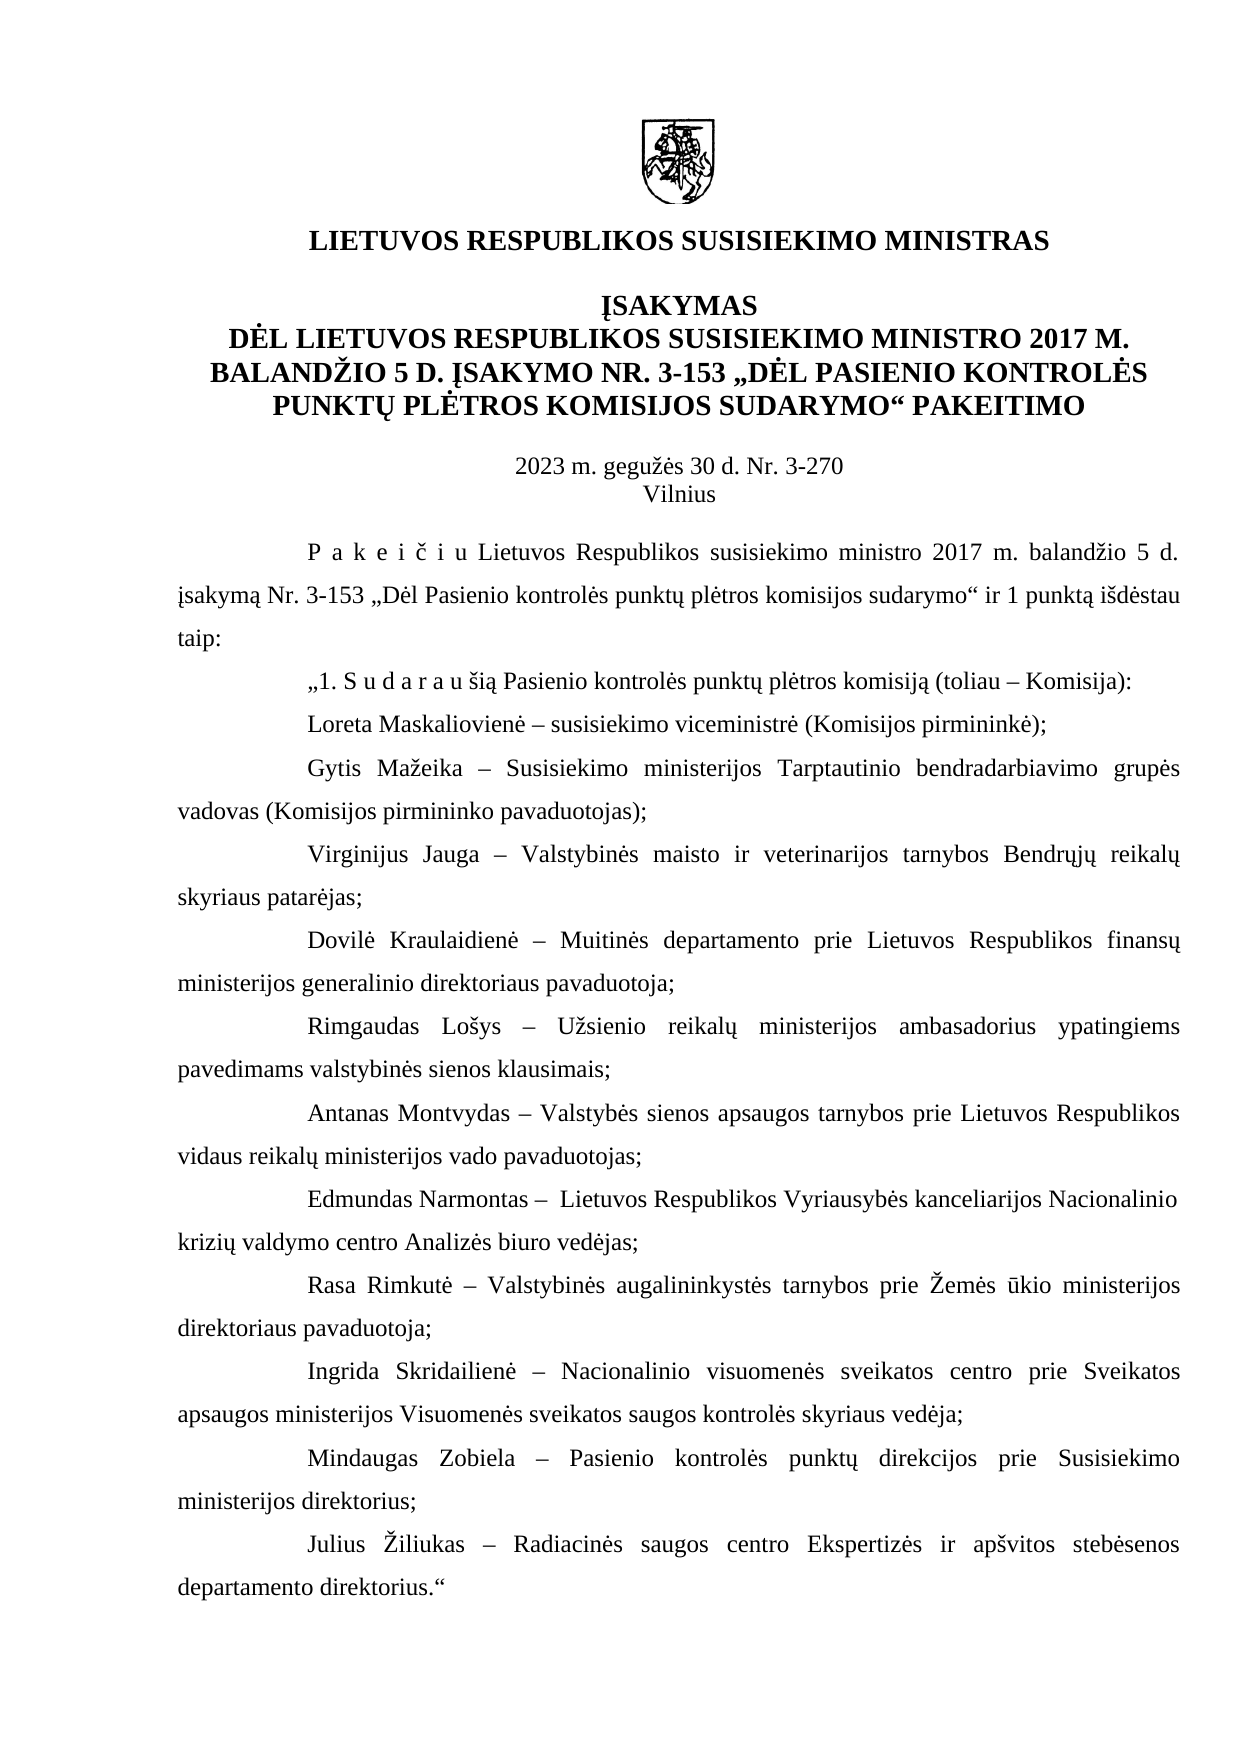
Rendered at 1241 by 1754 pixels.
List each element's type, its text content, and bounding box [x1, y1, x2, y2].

text Ingrida Skridailienė – Nacionalinio visuomenės sveikatos centro prie Sveikatos apsaugos ministerijos Visuomenės sveikatos saugos kontrolės skyriaus vedėja; [177, 1356, 1181, 1428]
text Rimgaudas Lošys – Užsienio reikalų ministerijos ambasadorius ypatingiems pavedimams valstybinės sienos klausimais; [177, 1011, 1181, 1083]
text LIETUVOS RESPUBLIKOS SUSISIEKIMO MINISTRAS [177, 223, 1181, 257]
text „1. S u d a r a u šią Pasienio kontrolės punktų plėtros komisiją (toliau – Komisija): [177, 666, 1181, 695]
text Julius Žiliukas – Radiacinės saugos centro Ekspertizės ir apšvitos stebėsenos departamento direktorius.“ [177, 1529, 1181, 1601]
text P a k e i č i u Lietuvos Respublikos susisiekimo ministro 2017 m. balandžio 5 d. įsakymą Nr. 3-153 „Dėl Pasienio kontrolės punktų plėtros komisijos sudarymo“ ir 1 punktą išdėstau taip: [177, 537, 1181, 652]
text 2023 m. gegužės 30 d. Nr. 3-270 [177, 451, 1181, 479]
text Antanas Montvydas – Valstybės sienos apsaugos tarnybos prie Lietuvos Respublikos vidaus reikalų ministerijos vado pavaduotojas; [177, 1098, 1181, 1169]
text Gytis Mažeika – Susisiekimo ministerijos Tarptautinio bendradarbiavimo grupės vadovas (Komisijos pirmininko pavaduotojas); [177, 753, 1181, 824]
text Edmundas Narmontas – Lietuvos Respublikos Vyriausybės kanceliarijos Nacionalinio krizių valdymo centro Analizės biuro vedėjas; [177, 1184, 1181, 1256]
text DĖL LIETUVOS RESPUBLIKOS SUSISIEKIMO MINISTRO 2017 M. BALANDŽIO 5 D. ĮSAKYMO NR. 3-153 „DĖL PASIENIO KONTROLĖS PUNKTŲ PLĖTROS KOMISIJOS SUDARYMO“ PAKEITIMO [177, 321, 1181, 422]
text ĮSAKYMAS [177, 288, 1181, 321]
text Vilnius [177, 479, 1181, 508]
text Mindaugas Zobiela – Pasienio kontrolės punktų direkcijos prie Susisiekimo ministerijos direktorius; [177, 1443, 1181, 1514]
text Virginijus Jauga – Valstybinės maisto ir veterinarijos tarnybos Bendrųjų reikalų skyriaus patarėjas; [177, 839, 1181, 911]
text Rasa Rimkutė – Valstybinės augalininkystės tarnybos prie Žemės ūkio ministerijos direktoriaus pavaduotoja; [177, 1270, 1181, 1342]
text Dovilė Kraulaidienė – Muitinės departamento prie Lietuvos Respublikos finansų ministerijos generalinio direktoriaus pavaduotoja; [177, 925, 1181, 997]
text Loreta Maskaliovienė – susisiekimo viceministrė (Komisijos pirmininkė); [177, 709, 1181, 738]
